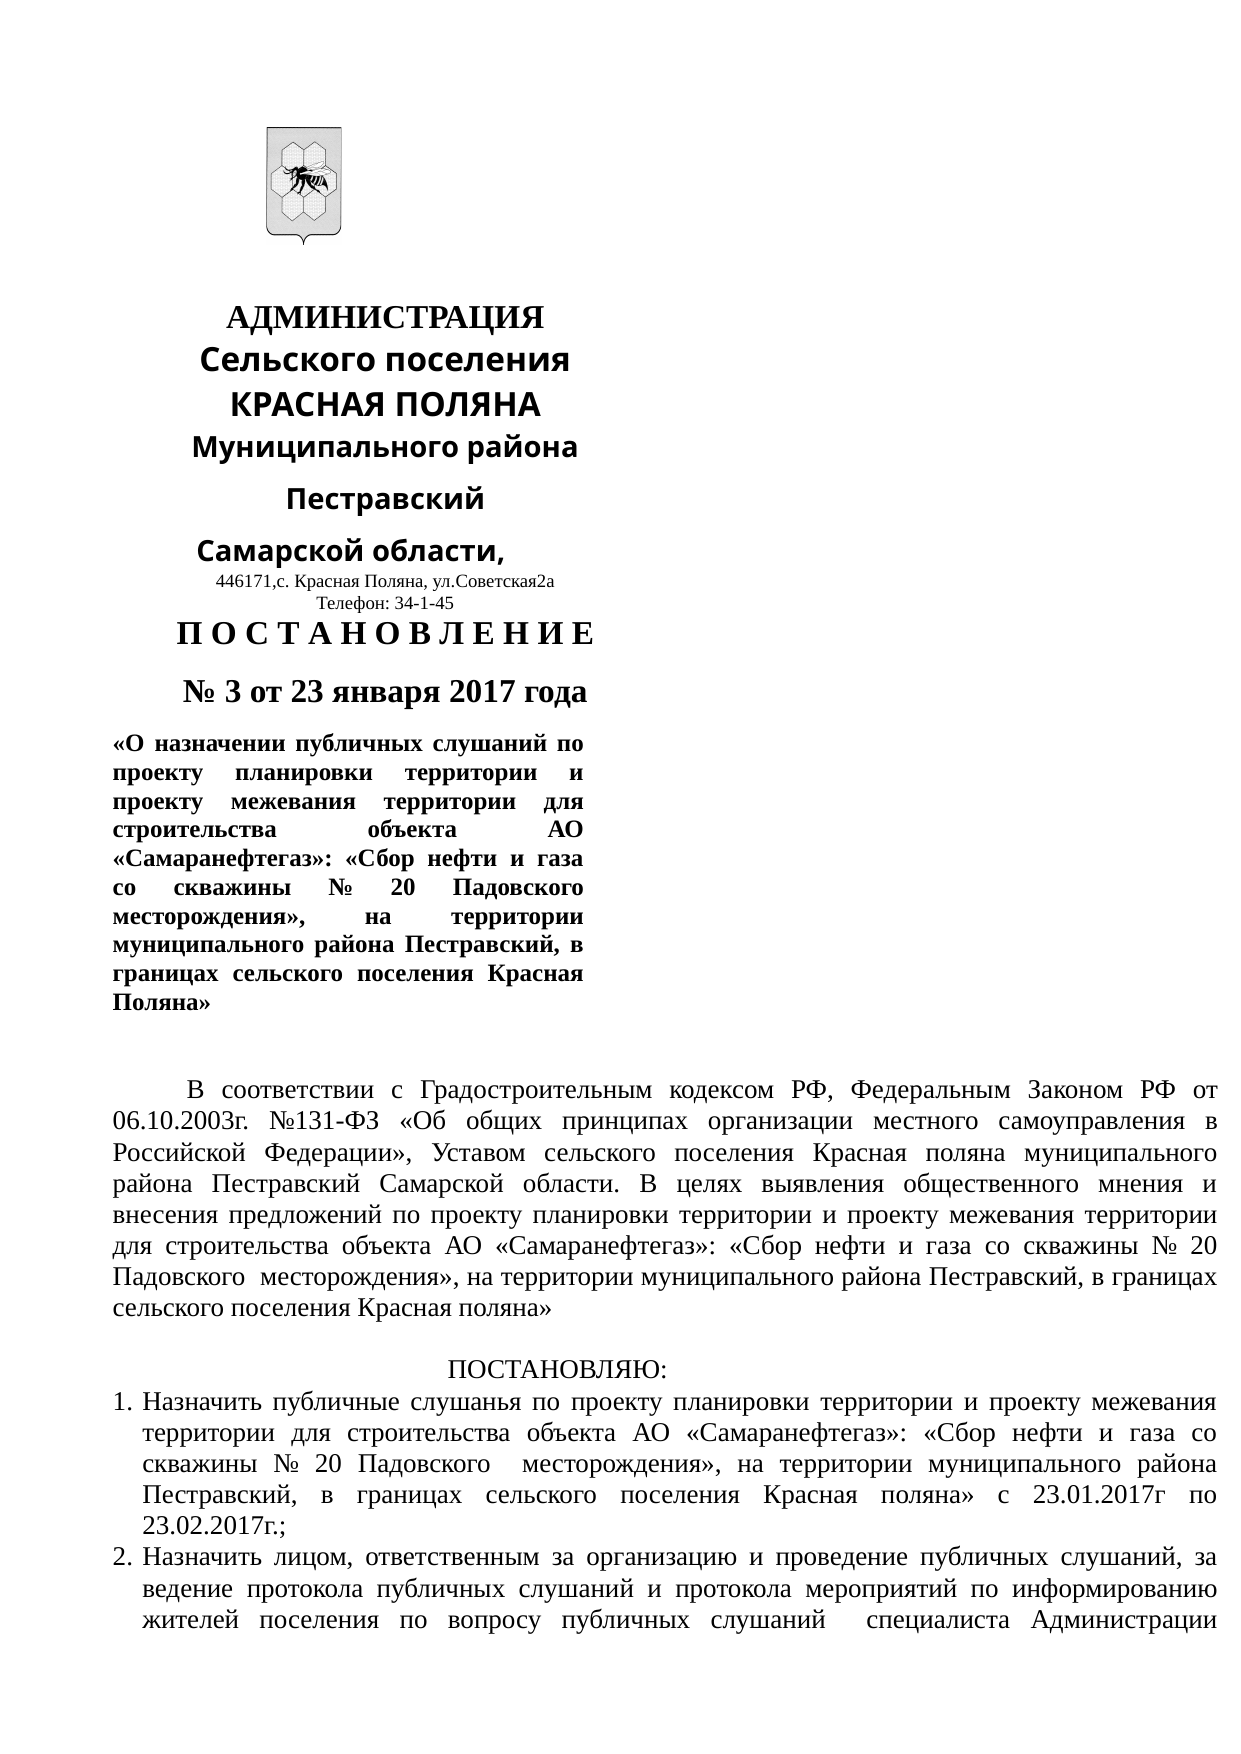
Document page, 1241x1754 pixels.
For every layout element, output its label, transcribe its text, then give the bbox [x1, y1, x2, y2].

list Назначить публичные слушанья по проекту планировки территории и проекту межевания территории для строительства объекта АО «Самаранефтегаз»: «Сбор нефти и газа со скважины № 20 Падовского месторождения», на территории муниципального района Пестравский, в границах сельского поселения Красная поляна» с 23.01.2017г по 23.02.2017г.; [112, 1385, 1219, 1541]
text Муниципального района [112, 426, 658, 466]
text В соответствии с Градостроительным кодексом РФ, Федеральным Законом РФ от 06.10.2003г. №131-ФЗ «Об общих принципах организации местного самоуправления в Российской Федерации», Уставом сельского поселения Красная поляна муниципального района Пестравский Самарской области. В целях выявления общественного мнения и внесения предложений по проекту планировки территории и проекту межевания территории для строительства объекта АО «Самаранефтегаз»: «Сбор нефти и газа со скважины № 20 Падовского месторождения», на территории муниципального района Пестравский, в границах сельского поселения Красная поляна» [112, 1073, 1219, 1322]
text АДМИНИСТРАЦИЯ [112, 297, 658, 335]
text Телефон: 34-1-45 [112, 592, 658, 613]
text 446171,с. Красная Поляна, ул.Советская2а [112, 570, 658, 592]
text «О назначении публичных слушаний по проекту планировки территории и проекту межевания территории для строительства объекта АО «Самаранефтегаз»: «Сбор нефти и газа со скважины № 20 Падовского месторождения», на территории муниципального района Пестравский, в границах сельского поселения Красная Поляна» [112, 728, 584, 1016]
text Пестравский [112, 478, 658, 518]
list Назначить лицом, ответственным за организацию и проведение публичных слушаний, за ведение протокола публичных слушаний и протокола мероприятий по информированию жителей поселения по вопросу публичных слушаний специалиста Администрации [112, 1541, 1219, 1634]
text Сельского поселения [112, 335, 658, 381]
text № 3 от 23 января 2017 года [112, 671, 658, 709]
text П О С Т А Н О В Л Е Н И Е [112, 613, 658, 652]
picture [266, 127, 342, 245]
text Самарской области, [112, 531, 658, 570]
text ПОСТАНОВЛЯЮ: [112, 1354, 1219, 1385]
text Красная Поляна [112, 381, 658, 426]
